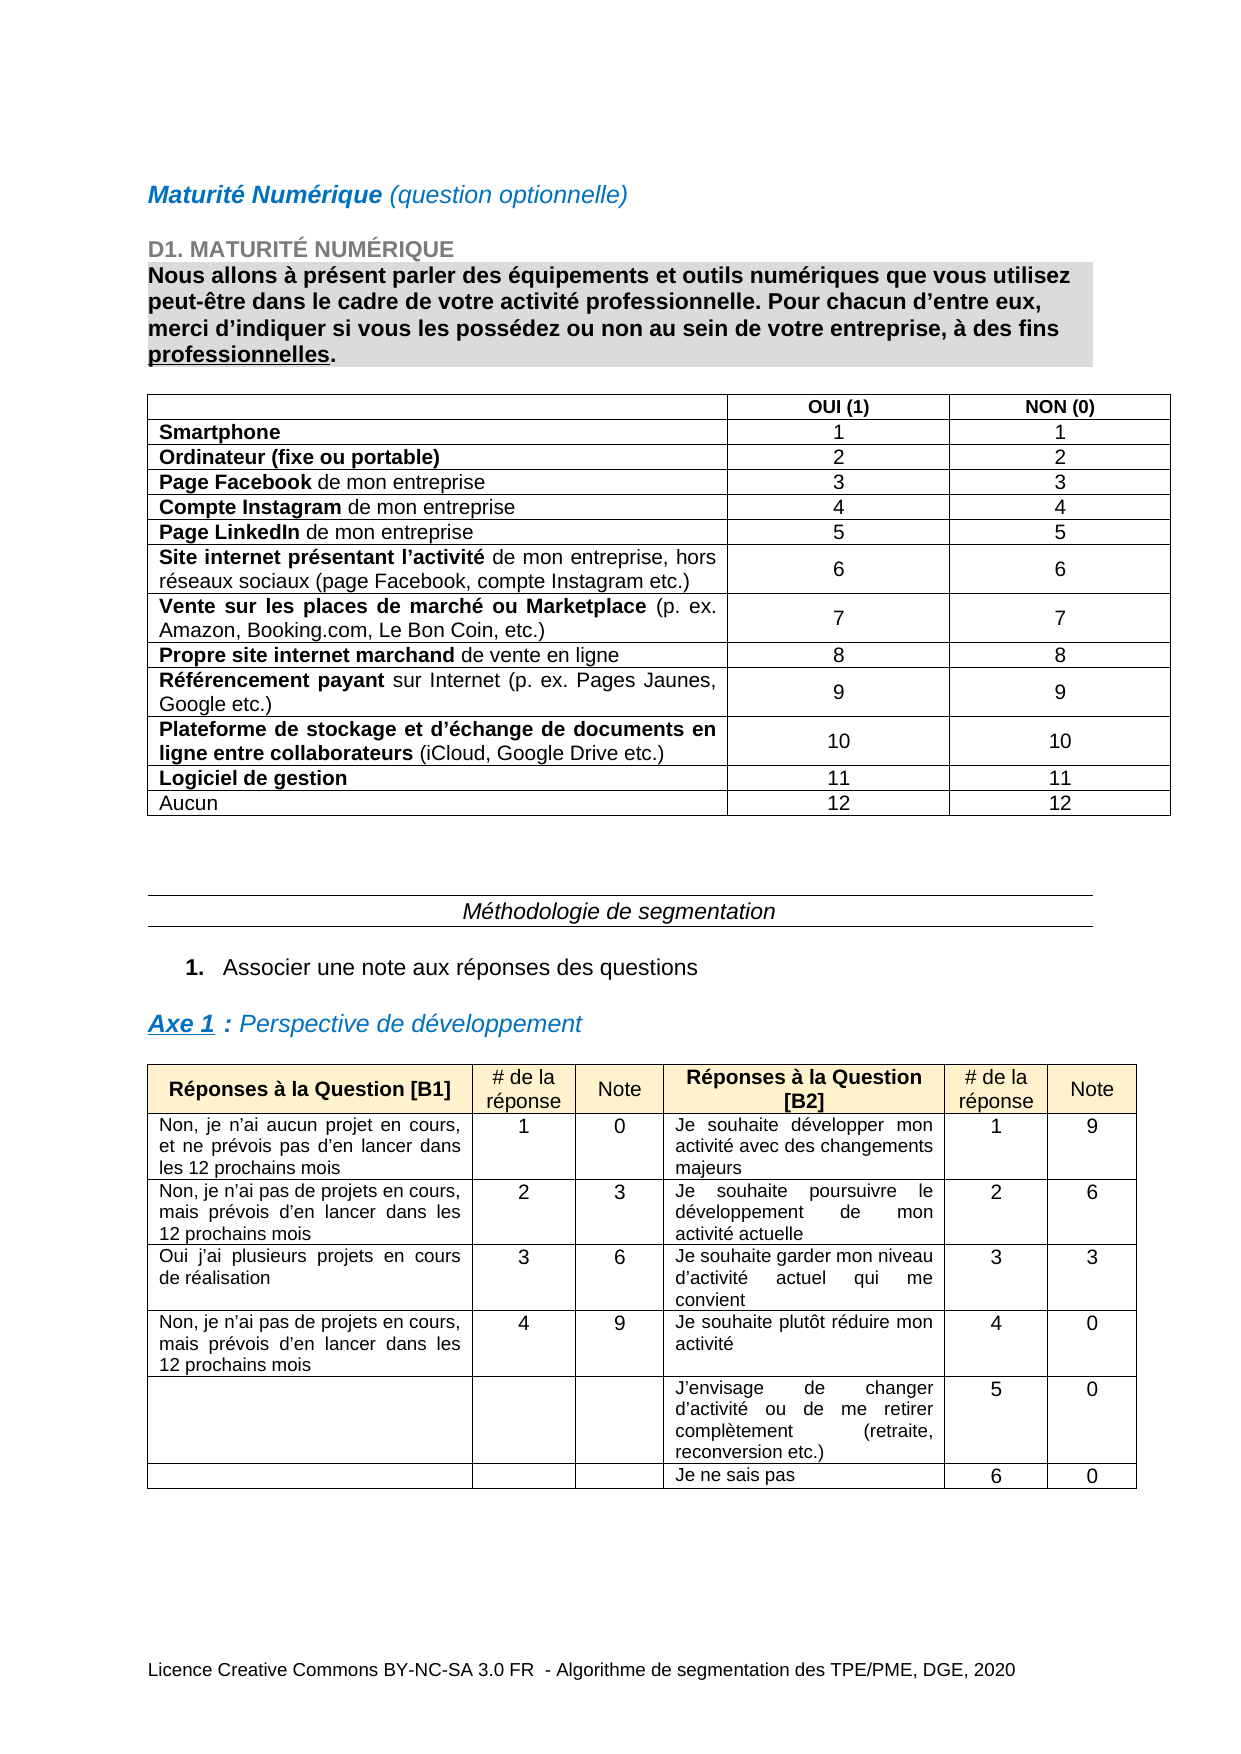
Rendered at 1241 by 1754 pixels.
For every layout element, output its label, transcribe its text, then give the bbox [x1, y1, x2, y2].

table_cell 7 [950, 594, 1170, 642]
text Méthodologie de segmentation [148, 896, 1093, 926]
table_cell 6 [728, 545, 949, 593]
table_cell 5 [950, 520, 1170, 544]
table_cell 4 [950, 495, 1170, 519]
table_cell 1 [728, 420, 949, 444]
text Maturité Numérique (question optionnelle) [148, 180, 1093, 209]
table_cell 6 [1048, 1180, 1136, 1244]
table_cell [473, 1377, 575, 1463]
table_header [148, 395, 727, 419]
table_cell 9 [728, 668, 949, 716]
table_cell 4 [473, 1311, 575, 1376]
table_cell 10 [728, 717, 949, 764]
table_cell 12 [950, 791, 1170, 814]
table_cell 1 [950, 420, 1170, 444]
table_header Note [1048, 1065, 1136, 1113]
table_cell 6 [576, 1245, 663, 1310]
table_cell [576, 1377, 663, 1463]
table_cell Ordinateur (fixe ou portable) [148, 445, 727, 469]
table_cell 5 [945, 1377, 1047, 1463]
table_cell 3 [950, 470, 1170, 494]
table_cell Page Facebook de mon entreprise [148, 470, 727, 494]
table_header Réponses à la Question [B2] [664, 1065, 944, 1113]
table_header # de la réponse [945, 1065, 1047, 1113]
table_cell Logiciel de gestion [148, 766, 727, 789]
table_cell 0 [576, 1114, 663, 1178]
table_cell Vente sur les places de marché ou Marketplace (p. ex. Amazon, Booking.com, Le Bon Coin, etc.) [148, 594, 727, 642]
table_cell 9 [576, 1311, 663, 1376]
table_cell [148, 1464, 472, 1488]
table_cell 4 [728, 495, 949, 519]
table_cell Smartphone [148, 420, 727, 444]
table_cell 2 [728, 445, 949, 469]
text D1. MATURITÉ NUMÉRIQUE [148, 236, 1093, 262]
table_header NON (0) [950, 395, 1170, 419]
table_cell Non, je n’ai aucun projet en cours, et ne prévois pas d’en lancer dans les 12 prochains mois [148, 1114, 472, 1178]
table_cell Oui j’ai plusieurs projets en cours de réalisation [148, 1245, 472, 1310]
table_cell Propre site internet marchand de vente en ligne [148, 643, 727, 667]
table_cell Référencement payant sur Internet (p. ex. Pages Jaunes, Google etc.) [148, 668, 727, 716]
table_header # de la réponse [473, 1065, 575, 1113]
table_cell [576, 1464, 663, 1488]
table_header Réponses à la Question [B1] [148, 1065, 472, 1113]
table_cell 8 [728, 643, 949, 667]
table_cell 1 [945, 1114, 1047, 1178]
table_cell Non, je n’ai pas de projets en cours, mais prévois d’en lancer dans les 12 prochains mois [148, 1180, 472, 1244]
text Nous allons à présent parler des équipements et outils numériques que vous utilisez peut-être dans le cadre de votre activité professionnelle. Pour chacun d’entre eux, merci d’indiquer si vous les possédez ou non au sein de votre entreprise, à des fins professionnelles. [148, 262, 1093, 367]
table_cell Plateforme de stockage et d’échange de documents en ligne entre collaborateurs (iCloud, Google Drive etc.) [148, 717, 727, 764]
table_cell 5 [728, 520, 949, 544]
table_cell Je souhaite développer mon activité avec des changements majeurs [664, 1114, 944, 1178]
table_cell 11 [728, 766, 949, 789]
table_cell 2 [950, 445, 1170, 469]
table_cell 4 [945, 1311, 1047, 1376]
table_cell Page LinkedIn de mon entreprise [148, 520, 727, 544]
table_cell Je souhaite plutôt réduire mon activité [664, 1311, 944, 1376]
table_cell Non, je n’ai pas de projets en cours, mais prévois d’en lancer dans les 12 prochains mois [148, 1311, 472, 1376]
table_cell 9 [950, 668, 1170, 716]
table_cell Aucun [148, 791, 727, 814]
table_cell 1 [473, 1114, 575, 1178]
table_cell 6 [950, 545, 1170, 593]
table_cell J’envisage de changer d’activité ou de me retirer complètement (retraite, reconversion etc.) [664, 1377, 944, 1463]
table_cell 3 [473, 1245, 575, 1310]
table_cell Compte Instagram de mon entreprise [148, 495, 727, 519]
table_header OUI (1) [728, 395, 949, 419]
table_cell 3 [576, 1180, 663, 1244]
table_cell 0 [1048, 1377, 1136, 1463]
list Associer une note aux réponses des questions [185, 953, 1093, 980]
table_cell 11 [950, 766, 1170, 789]
table_cell 3 [1048, 1245, 1136, 1310]
table_cell [148, 1377, 472, 1463]
table_cell 2 [473, 1180, 575, 1244]
table_cell Site internet présentant l’activité de mon entreprise, hors réseaux sociaux (page Facebook, compte Instagram etc.) [148, 545, 727, 593]
table_cell Je souhaite poursuivre le développement de mon activité actuelle [664, 1180, 944, 1244]
table_cell 3 [728, 470, 949, 494]
table_cell 2 [945, 1180, 1047, 1244]
table_cell 7 [728, 594, 949, 642]
table_cell 0 [1048, 1464, 1136, 1488]
table_header Note [576, 1065, 663, 1113]
table_cell 12 [728, 791, 949, 814]
table_cell Je souhaite garder mon niveau d’activité actuel qui me convient [664, 1245, 944, 1310]
table_cell 8 [950, 643, 1170, 667]
table_cell 9 [1048, 1114, 1136, 1178]
table_cell 10 [950, 717, 1170, 764]
table_cell Je ne sais pas [664, 1464, 944, 1488]
text Axe 1 : Perspective de développement [148, 1009, 1093, 1037]
table_cell [473, 1464, 575, 1488]
table_cell 6 [945, 1464, 1047, 1488]
table_cell 0 [1048, 1311, 1136, 1376]
table_cell 3 [945, 1245, 1047, 1310]
